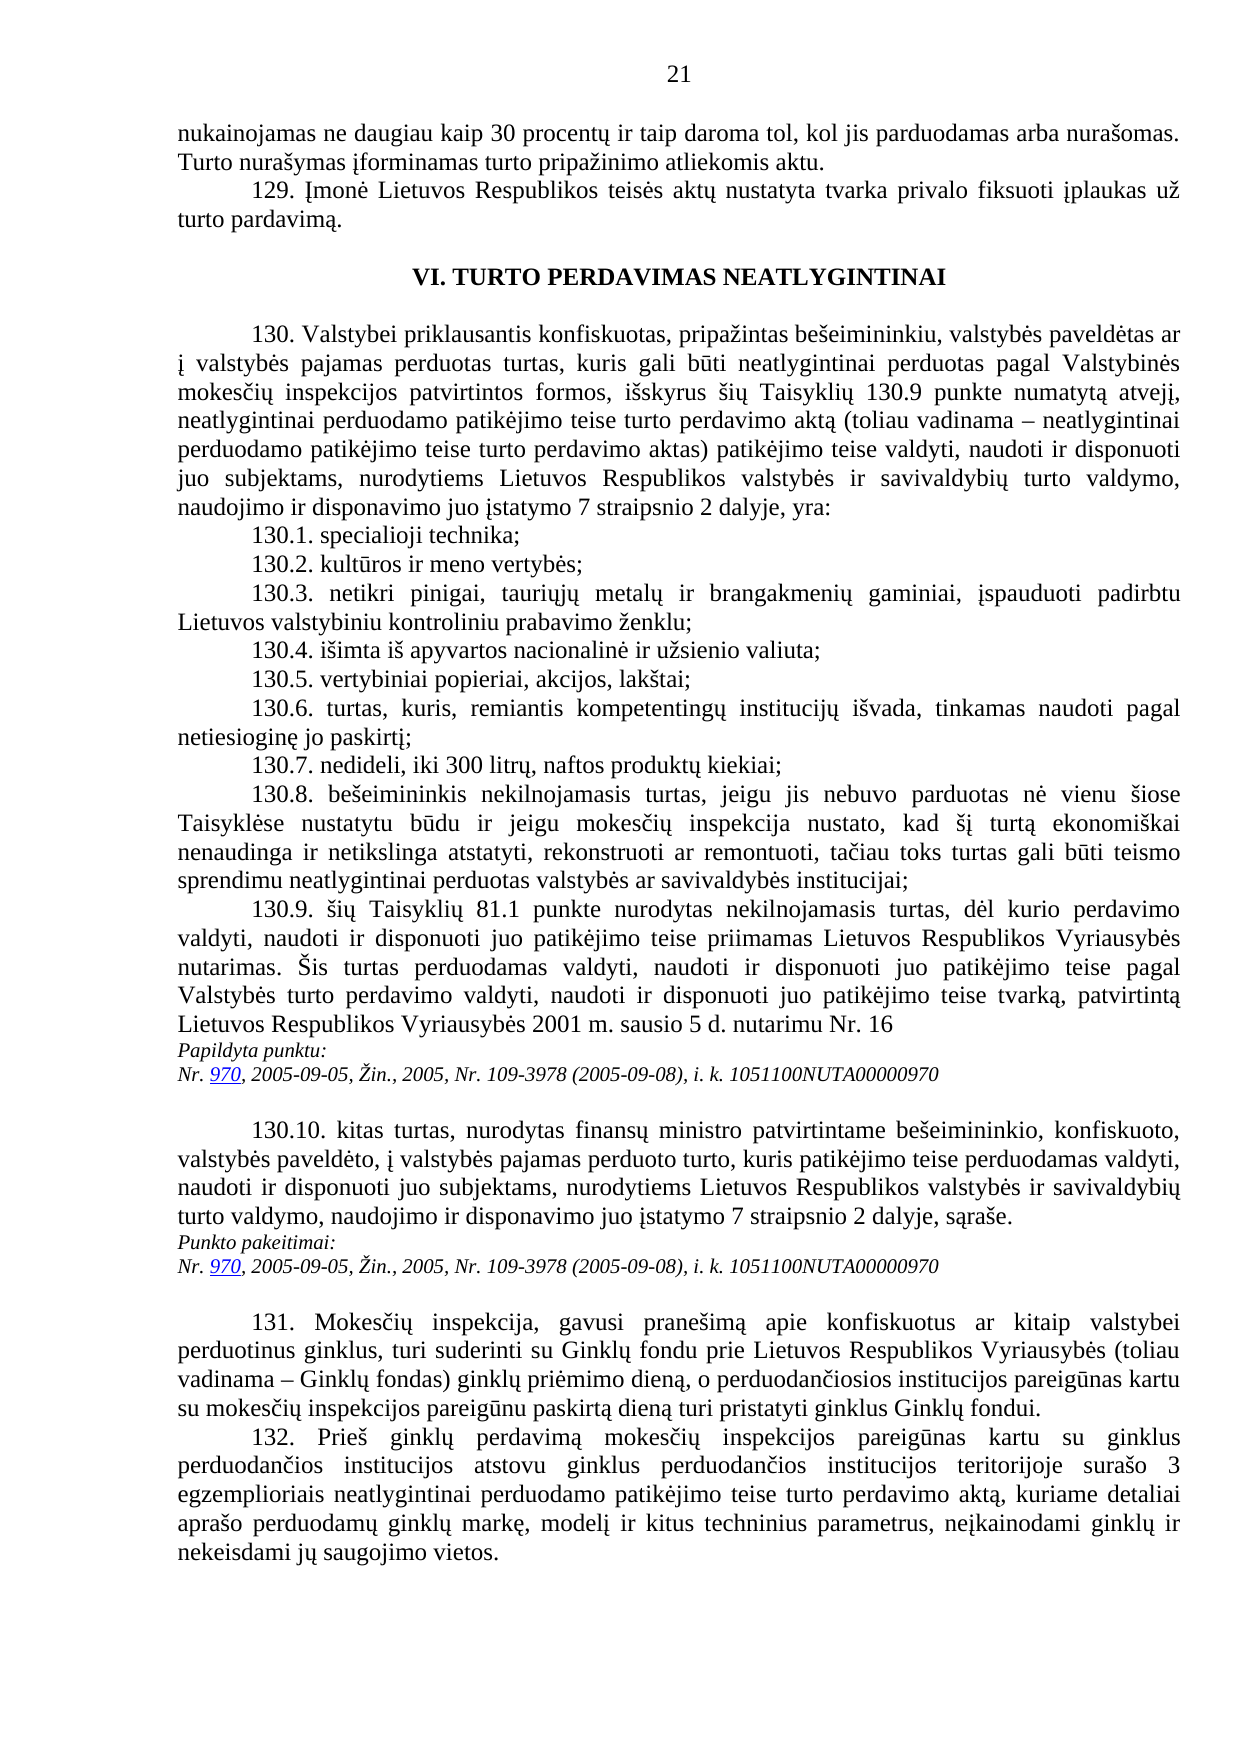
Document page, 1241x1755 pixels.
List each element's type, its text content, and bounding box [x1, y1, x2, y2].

text Punkto pakeitimai: [177, 1230, 1181, 1254]
text 130.1. specialioji technika; [177, 521, 1181, 549]
text 130.3. netikri pinigai, tauriųjų metalų ir brangakmenių gaminiai, įspauduoti padirbtu Lietuvos valstybiniu kontroliniu prabavimo ženklu; [177, 578, 1181, 636]
text 130.4. išimta iš apyvartos nacionalinė ir užsienio valiuta; [177, 636, 1181, 664]
text 130.6. turtas, kuris, remiantis kompetentingų institucijų išvada, tinkamas naudoti pagal netiesioginę jo paskirtį; [177, 693, 1181, 751]
text 130.7. nedideli, iki 300 litrų, naftos produktų kiekiai; [177, 751, 1181, 779]
text 130. Valstybei priklausantis konfiskuotas, pripažintas bešeimininkiu, valstybės paveldėtas ar į valstybės pajamas perduotas turtas, kuris gali būti neatlygintinai perduotas pagal Valstybinės mokesčių inspekcijos patvirtintos formos, išskyrus šių Taisyklių 130.9 punkte numatytą atvejį, neatlygintinai perduodamo patikėjimo teise turto perdavimo aktą (toliau vadinama – neatlygintinai perduodamo patikėjimo teise turto perdavimo aktas) patikėjimo teise valdyti, naudoti ir disponuoti juo subjektams, nurodytiems Lietuvos Respublikos valstybės ir savivaldybių turto valdymo, naudojimo ir disponavimo juo įstatymo 7 straipsnio 2 dalyje, yra: [177, 319, 1181, 521]
text 130.10. kitas turtas, nurodytas finansų ministro patvirtintame bešeimininkio, konfiskuoto, valstybės paveldėto, į valstybės pajamas perduoto turto, kuris patikėjimo teise perduodamas valdyti, naudoti ir disponuoti juo subjektams, nurodytiems Lietuvos Respublikos valstybės ir savivaldybių turto valdymo, naudojimo ir disponavimo juo įstatymo 7 straipsnio 2 dalyje, sąraše. [177, 1115, 1181, 1230]
text Papildyta punktu: [177, 1038, 1181, 1062]
text Nr. 970, 2005-09-05, Žin., 2005, Nr. 109-3978 (2005-09-08), i. k. 1051100NUTA00000970 [177, 1062, 1181, 1086]
text 129. Įmonė Lietuvos Respublikos teisės aktų nustatyta tvarka privalo fiksuoti įplaukas už turto pardavimą. [177, 176, 1181, 233]
text Nr. 970, 2005-09-05, Žin., 2005, Nr. 109-3978 (2005-09-08), i. k. 1051100NUTA00000970 [177, 1254, 1181, 1278]
text 130.8. bešeimininkis nekilnojamasis turtas, jeigu jis nebuvo parduotas nė vienu šiose Taisyklėse nustatytu būdu ir jeigu mokesčių inspekcija nustato, kad šį turtą ekonomiškai nenaudinga ir netikslinga atstatyti, rekonstruoti ar remontuoti, tačiau toks turtas gali būti teismo sprendimu neatlygintinai perduotas valstybės ar savivaldybės institucijai; [177, 779, 1181, 894]
text 130.9. šių Taisyklių 81.1 punkte nurodytas nekilnojamasis turtas, dėl kurio perdavimo valdyti, naudoti ir disponuoti juo patikėjimo teise priimamas Lietuvos Respublikos Vyriausybės nutarimas. Šis turtas perduodamas valdyti, naudoti ir disponuoti juo patikėjimo teise pagal Valstybės turto perdavimo valdyti, naudoti ir disponuoti juo patikėjimo teise tvarką, patvirtintą Lietuvos Respublikos Vyriausybės 2001 m. sausio 5 d. nutarimu Nr. 16 [177, 894, 1181, 1038]
text 130.2. kultūros ir meno vertybės; [177, 549, 1181, 578]
text 131. Mokesčių inspekcija, gavusi pranešimą apie konfiskuotus ar kitaip valstybei perduotinus ginklus, turi suderinti su Ginklų fondu prie Lietuvos Respublikos Vyriausybės (toliau vadinama – Ginklų fondas) ginklų priėmimo dieną, o perduodančiosios institucijos pareigūnas kartu su mokesčių inspekcijos pareigūnu paskirtą dieną turi pristatyti ginklus Ginklų fondui. [177, 1307, 1181, 1422]
text 130.5. vertybiniai popieriai, akcijos, lakštai; [177, 664, 1181, 693]
text 132. Prieš ginklų perdavimą mokesčių inspekcijos pareigūnas kartu su ginklus perduodančios institucijos atstovu ginklus perduodančios institucijos teritorijoje surašo 3 egzemplioriais neatlygintinai perduodamo patikėjimo teise turto perdavimo aktą, kuriame detaliai aprašo perduodamų ginklų markę, modelį ir kitus techninius parametrus, neįkainodami ginklų ir nekeisdami jų saugojimo vietos. [177, 1422, 1181, 1566]
text VI. TURTO PERDAVIMAS NEATLYGINTINAI [177, 262, 1181, 291]
text nukainojamas ne daugiau kaip 30 procentų ir taip daroma tol, kol jis parduodamas arba nurašomas. Turto nurašymas įforminamas turto pripažinimo atliekomis aktu. [177, 118, 1181, 176]
